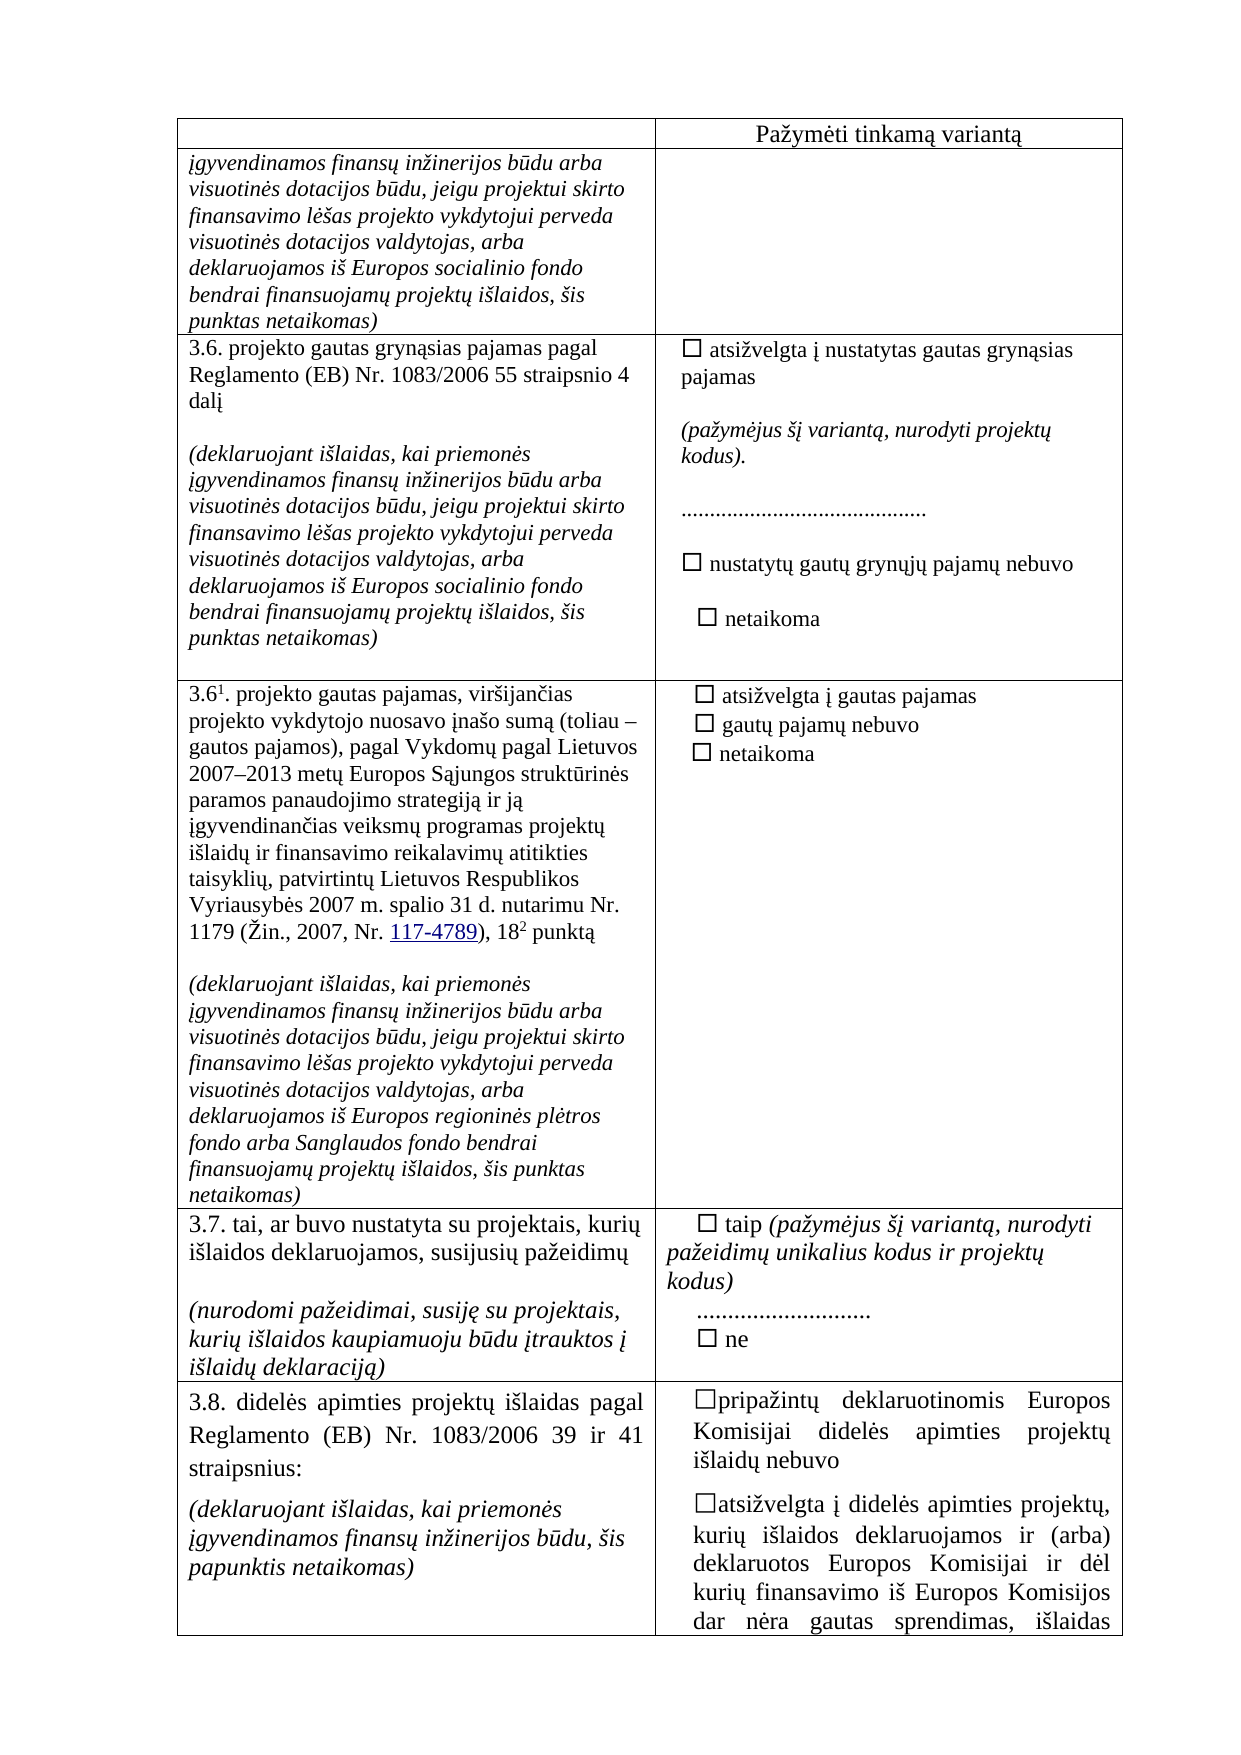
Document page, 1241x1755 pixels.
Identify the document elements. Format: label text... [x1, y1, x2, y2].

table_cell [] atsižvelgta į nustatytas gautas grynąsias pajamas (pažymėjus šį variantą, nurodyti projektų kodus). ........................................... [] nustatytų gautų grynųjų pajamų nebuvo [] netaikoma [656, 335, 1122, 679]
table_cell 3.8. didelės apimties projektų išlaidas pagal Reglamento (EB) Nr. 1083/2006 39 ir 41 straipsnius: (deklaruojant išlaidas, kai priemonės įgyvendinamos finansų inžinerijos būdu, šis papunktis netaikomas) [178, 1382, 655, 1635]
table_header [178, 119, 655, 148]
table_cell 3.7. tai, ar buvo nustatyta su projektais, kurių išlaidos deklaruojamos, susijusių pažeidimų (nurodomi pažeidimai, susiję su projektais, kurių išlaidos kaupiamuoju būdu įtrauktos į išlaidų deklaraciją) [178, 1209, 655, 1381]
table_cell 3.6. projekto gautas grynąsias pajamas pagal Reglamento (EB) Nr. 1083/2006 55 straipsnio 4 dalį (deklaruojant išlaidas, kai priemonės įgyvendinamos finansų inžinerijos būdu arba visuotinės dotacijos būdu, jeigu projektui skirto finansavimo lėšas projekto vykdytojui perveda visuotinės dotacijos valdytojas, arba deklaruojamos iš Europos socialinio fondo bendrai finansuojamų projektų išlaidos, šis punktas netaikomas) [178, 335, 655, 679]
table_cell ⬜pripažintų deklaruotinomis Europos Komisijai didelės apimties projektų išlaidų nebuvo ⬜atsižvelgta į didelės apimties projektų, kurių išlaidos deklaruojamos ir (arba) deklaruotos Europos Komisijai ir dėl kurių finansavimo iš Europos Komisijos dar nėra gautas sprendimas, išlaidas [656, 1382, 1122, 1635]
table_header Pažymėti tinkamą variantą [656, 119, 1122, 148]
table_cell [] taip (pažymėjus šį variantą, nurodyti pažeidimų unikalius kodus ir projektų kodus) ............................ [] ne [656, 1209, 1122, 1381]
table_cell įgyvendinamos finansų inžinerijos būdu arba visuotinės dotacijos būdu, jeigu projektui skirto finansavimo lėšas projekto vykdytojui perveda visuotinės dotacijos valdytojas, arba deklaruojamos iš Europos socialinio fondo bendrai finansuojamų projektų išlaidos, šis punktas netaikomas) [178, 149, 655, 333]
table_cell [] atsižvelgta į gautas pajamas [] gautų pajamų nebuvo [] netaikoma [656, 681, 1122, 1208]
table_cell [] atsižvelgta į gautas grynąsias pajamas [] gautų grynųjų pajamų nebuvo [] netaikoma [656, 149, 1122, 333]
table_cell 3.61. projekto gautas pajamas, viršijančias projekto vykdytojo nuosavo įnašo sumą (toliau – gautos pajamos), pagal Vykdomų pagal Lietuvos 2007–2013 metų Europos Sąjungos struktūrinės paramos panaudojimo strategiją ir ją įgyvendinančias veiksmų programas projektų išlaidų ir finansavimo reikalavimų atitikties taisyklių, patvirtintų Lietuvos Respublikos Vyriausybės 2007 m. spalio 31 d. nutarimu Nr. 1179 (Žin., 2007, Nr. 117-4789), 182 punktą (deklaruojant išlaidas, kai priemonės įgyvendinamos finansų inžinerijos būdu arba visuotinės dotacijos būdu, jeigu projektui skirto finansavimo lėšas projekto vykdytojui perveda visuotinės dotacijos valdytojas, arba deklaruojamos iš Europos regioninės plėtros fondo arba Sanglaudos fondo bendrai finansuojamų projektų išlaidos, šis punktas netaikomas) [178, 681, 655, 1208]
